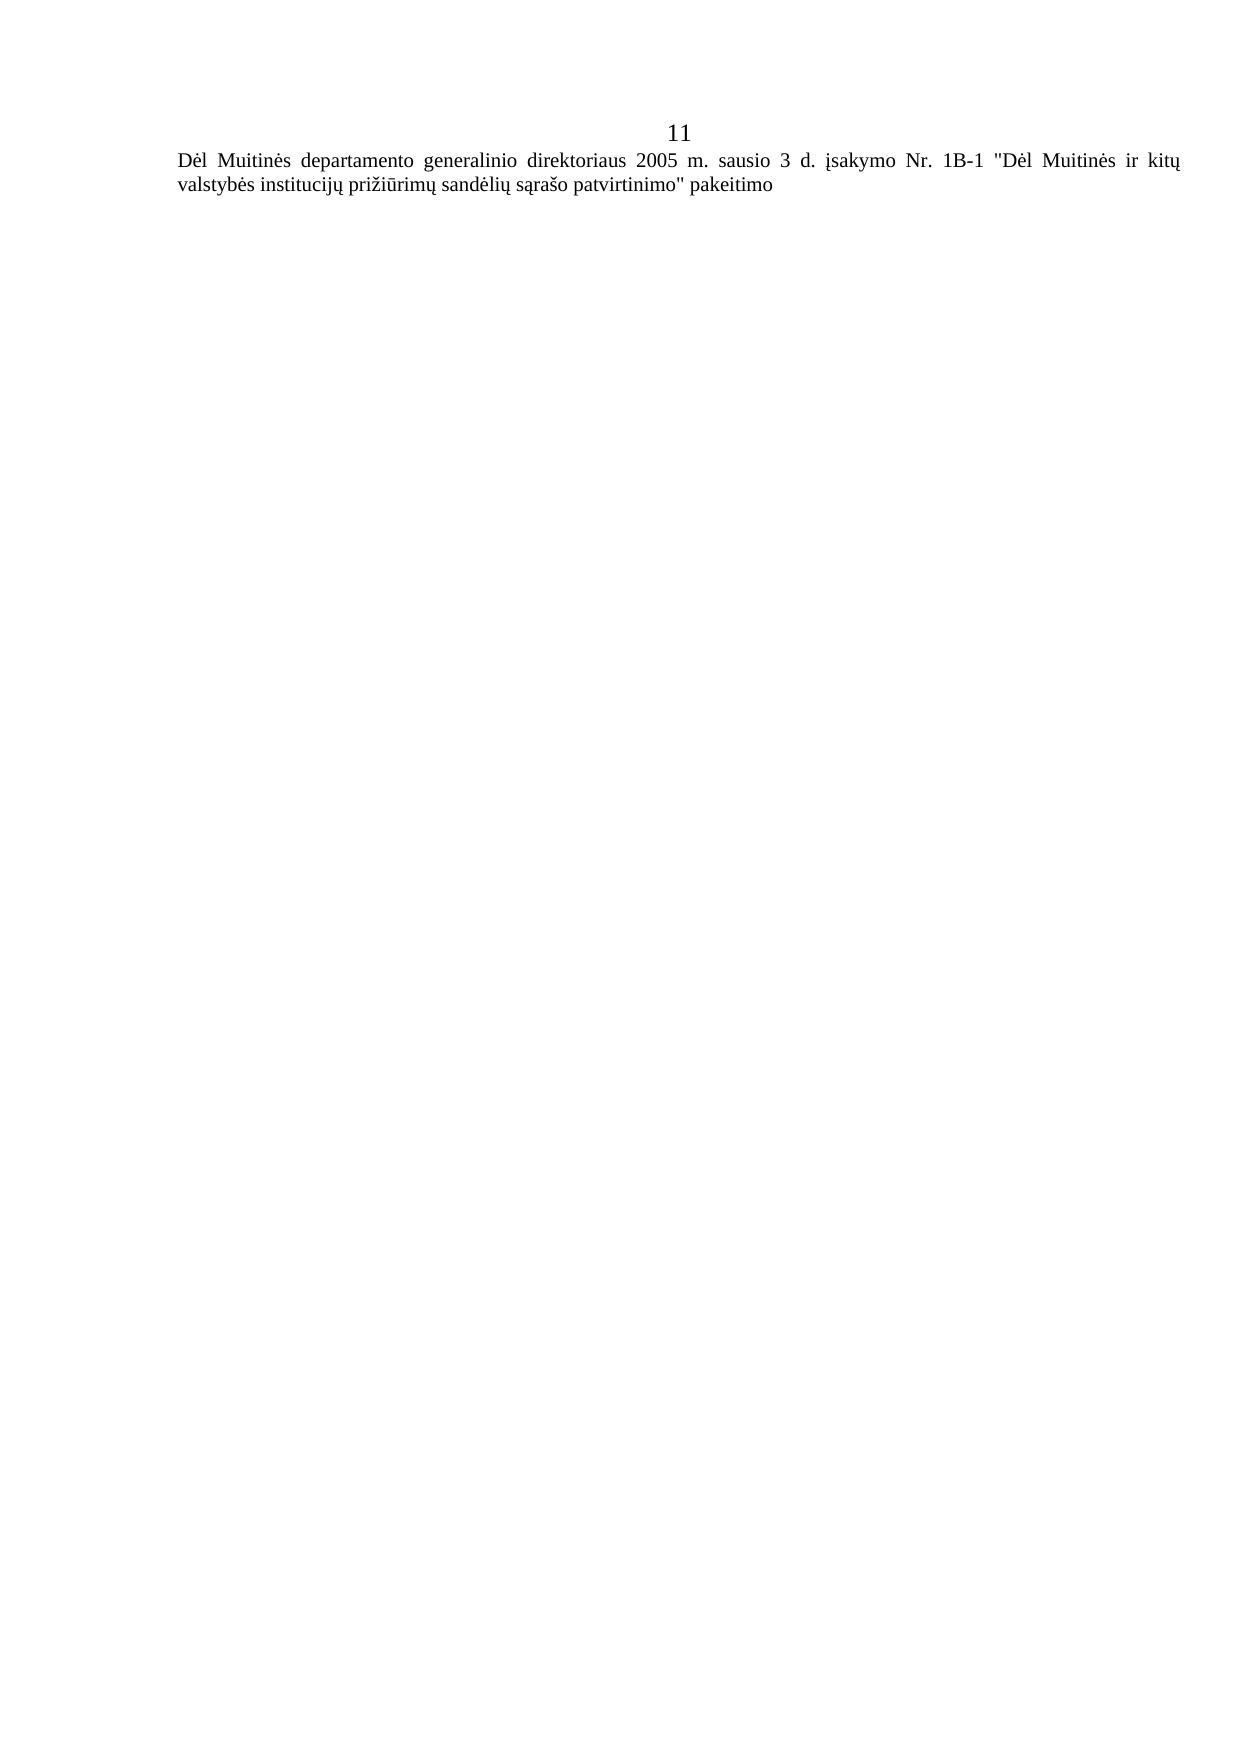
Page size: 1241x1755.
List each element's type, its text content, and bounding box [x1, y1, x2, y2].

text Dėl Muitinės departamento generalinio direktoriaus 2005 m. sausio 3 d. įsakymo Nr. 1B-1 "Dėl Muitinės ir kitų valstybės institucijų prižiūrimų sandėlių sąrašo patvirtinimo" pakeitimo [177, 148, 1181, 196]
